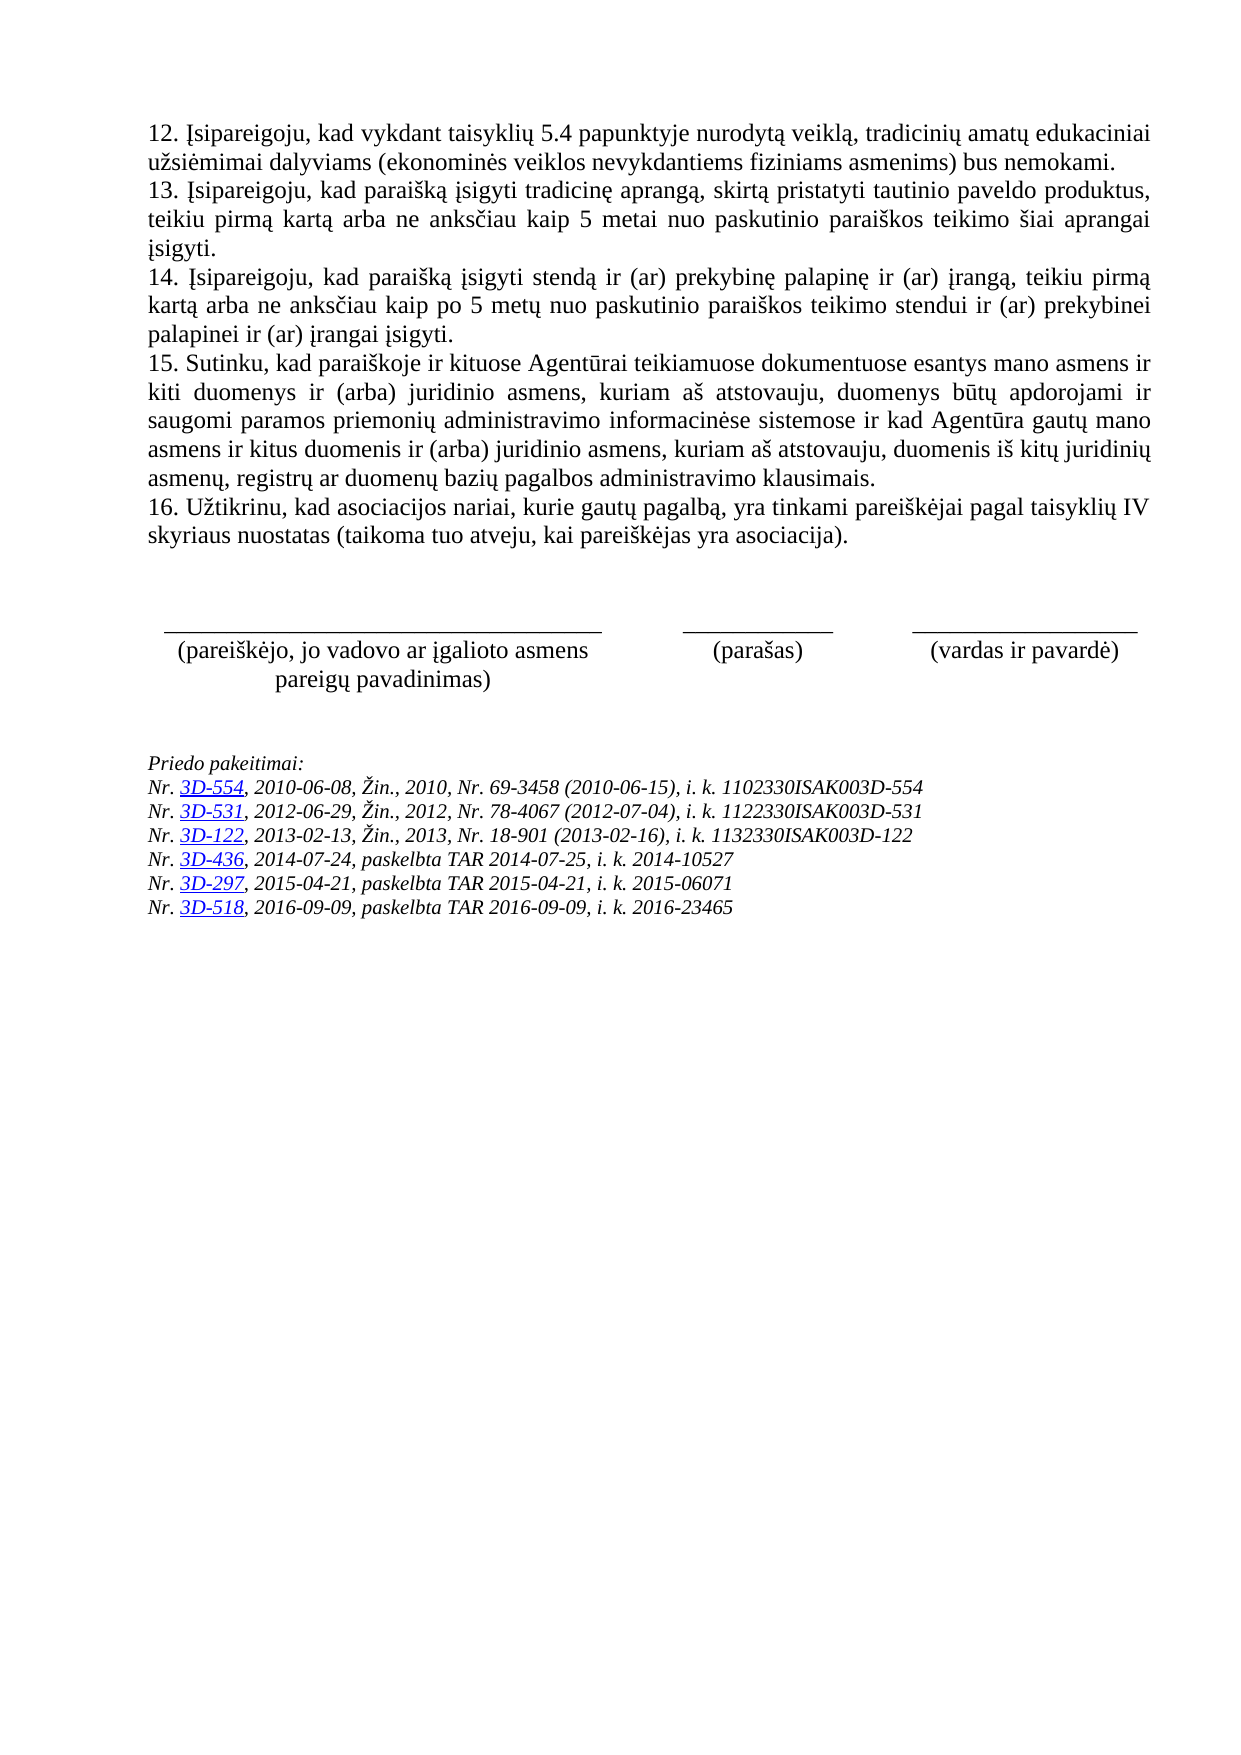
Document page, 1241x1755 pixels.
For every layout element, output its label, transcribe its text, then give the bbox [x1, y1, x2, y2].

text 12. Įsipareigoju, kad vykdant taisyklių 5.4 papunktyje nurodytą veiklą, tradicinių amatų edukaciniai užsiėmimai dalyviams (ekonominės veiklos nevykdantiems fiziniams asmenims) bus nemokami. [148, 118, 1152, 176]
text 13. Įsipareigoju, kad paraišką įsigyti tradicinę aprangą, skirtą pristatyti tautinio paveldo produktus, teikiu pirmą kartą arba ne anksčiau kaip 5 metai nuo paskutinio paraiškos teikimo šiai aprangai įsigyti. [148, 176, 1152, 262]
text Priedo pakeitimai: [148, 751, 1152, 775]
table_header __________________ (vardas ir pavardė) [898, 607, 1152, 693]
text Nr. 3D-297, 2015-04-21, paskelbta TAR 2015-04-21, i. k. 2015-06071 [148, 871, 1152, 895]
text Nr. 3D-518, 2016-09-09, paskelbta TAR 2016-09-09, i. k. 2016-23465 [148, 895, 1152, 919]
text Nr. 3D-122, 2013-02-13, Žin., 2013, Nr. 18-901 (2013-02-16), i. k. 1132330ISAK003D-122 [148, 823, 1152, 847]
text 16. Užtikrinu, kad asociacijos nariai, kurie gautų pagalbą, yra tinkami pareiškėjai pagal taisyklių IV skyriaus nuostatas (taikoma tuo atveju, kai pareiškėjas yra asociacija). [148, 492, 1152, 549]
text 14. Įsipareigoju, kad paraišką įsigyti stendą ir (ar) prekybinę palapinę ir (ar) įrangą, teikiu pirmą kartą arba ne anksčiau kaip po 5 metų nuo paskutinio paraiškos teikimo stendui ir (ar) prekybinei palapinei ir (ar) įrangai įsigyti. [148, 262, 1152, 348]
text Nr. 3D-531, 2012-06-29, Žin., 2012, Nr. 78-4067 (2012-07-04), i. k. 1122330ISAK003D-531 [148, 799, 1152, 823]
table_header ____________ (parašas) [618, 607, 897, 693]
text 15. Sutinku, kad paraiškoje ir kituose Agentūrai teikiamuose dokumentuose esantys mano asmens ir kiti duomenys ir (arba) juridinio asmens, kuriam aš atstovauju, duomenys būtų apdorojami ir saugomi paramos priemonių administravimo informacinėse sistemose ir kad Agentūra gautų mano asmens ir kitus duomenis ir (arba) juridinio asmens, kuriam aš atstovauju, duomenis iš kitų juridinių asmenų, registrų ar duomenų bazių pagalbos administravimo klausimais. [148, 348, 1152, 492]
text Nr. 3D-554, 2010-06-08, Žin., 2010, Nr. 69-3458 (2010-06-15), i. k. 1102330ISAK003D-554 [148, 775, 1152, 799]
table_header ___________________________________ (pareiškėjo, jo vadovo ar įgalioto asmens pareigų pavadinimas) [148, 607, 618, 693]
text Nr. 3D-436, 2014-07-24, paskelbta TAR 2014-07-25, i. k. 2014-10527 [148, 847, 1152, 871]
